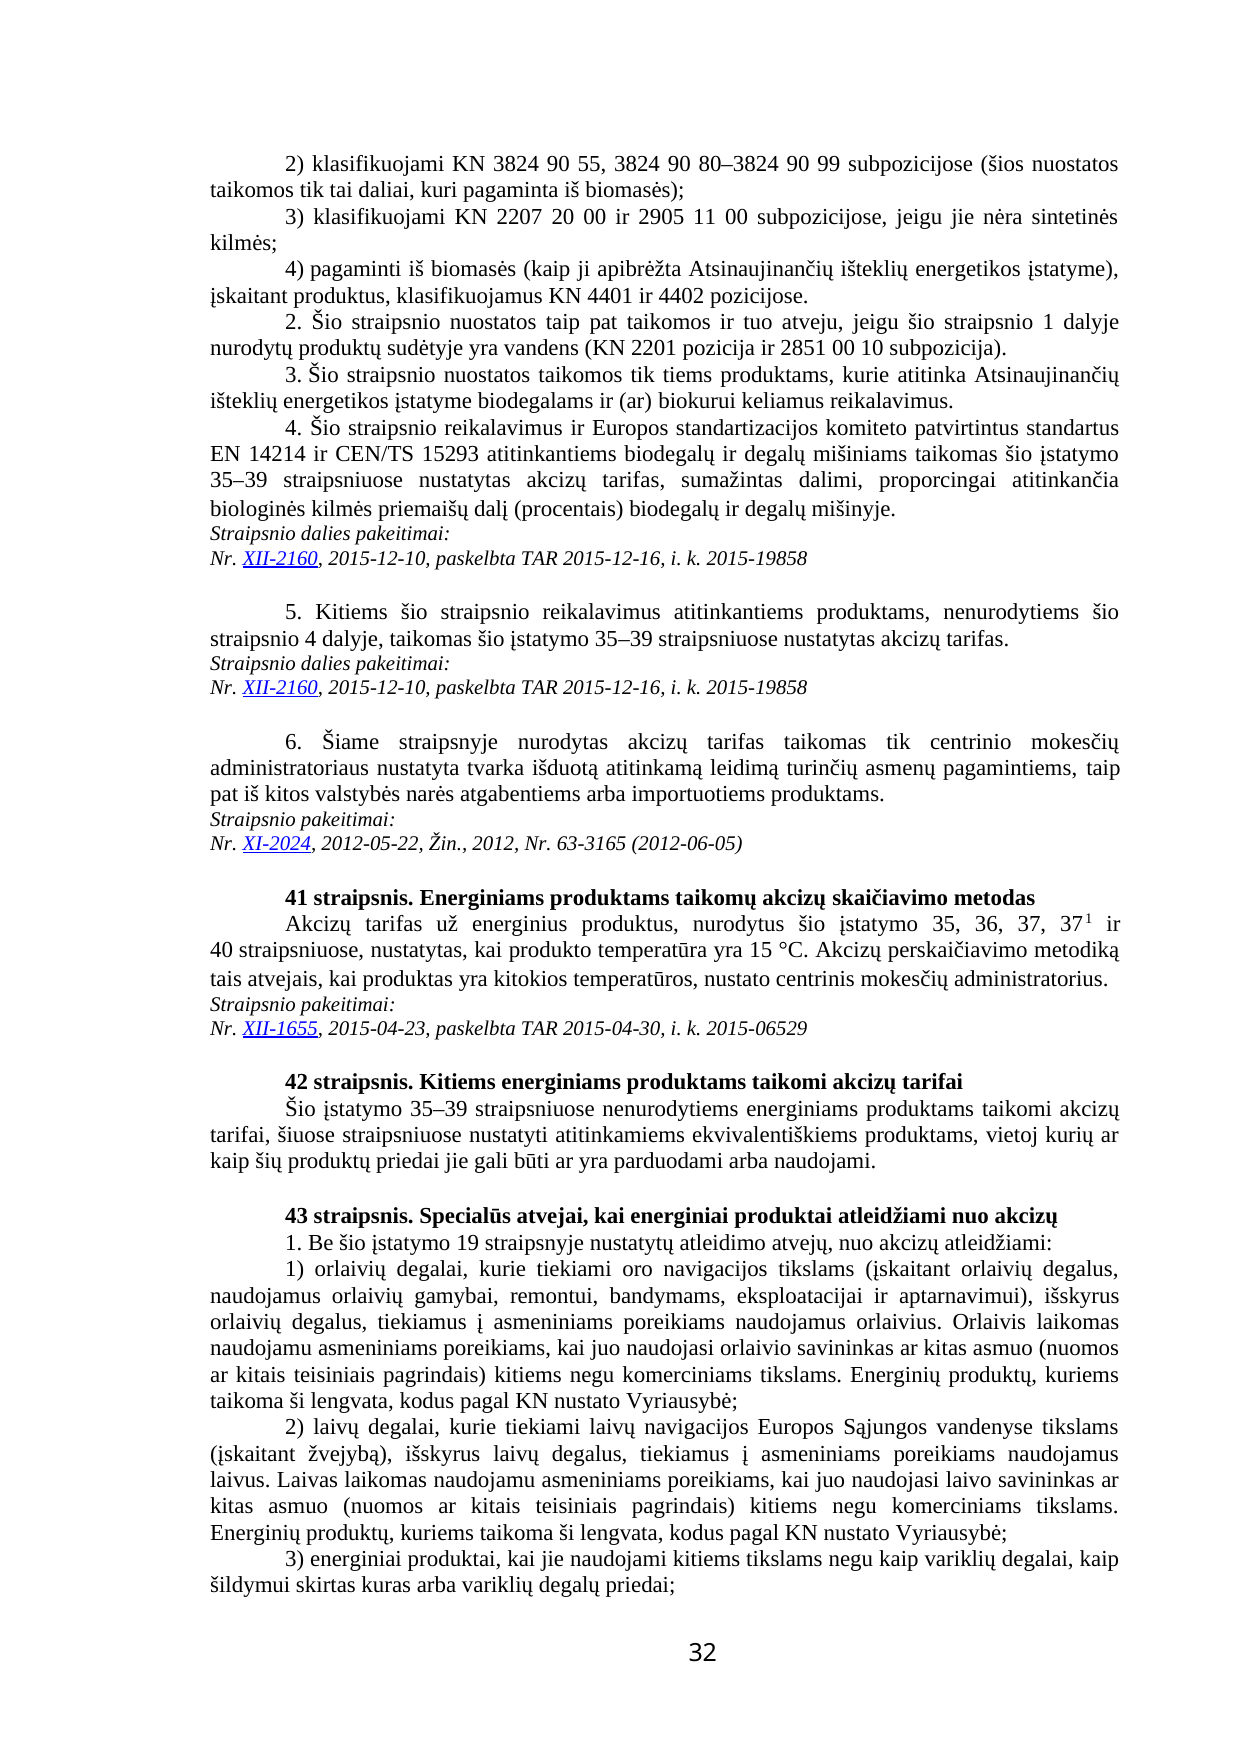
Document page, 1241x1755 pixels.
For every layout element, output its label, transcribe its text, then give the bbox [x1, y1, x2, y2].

text 2) klasifikuojami KN 3824 90 55, 3824 90 80–3824 90 99 subpozicijose (šios nuostatos taikomos tik tai daliai, kuri pagaminta iš biomasės); [210, 150, 1120, 203]
text 3. Šio straipsnio nuostatos taikomos tik tiems produktams, kurie atitinka Atsinaujinančių išteklių energetikos įstatyme biodegalams ir (ar) biokurui keliamus reikalavimus. [210, 361, 1120, 413]
text Akcizų tarifas už energinius produktus, nurodytus šio įstatymo 35, 36, 37, 371 ir 40 straipsniuose, nustatytas, kai produkto temperatūra yra 15 °C. Akcizų perskaičiavimo metodiką tais atvejais, kai produktas yra kitokios temperatūros, nustato centrinis mokesčių administratorius. [210, 910, 1120, 992]
text 43 straipsnis. Specialūs atvejai, kai energiniai produktai atleidžiami nuo akcizų [285, 1203, 1120, 1229]
text Straipsnio dalies pakeitimai: [210, 521, 1120, 545]
text 2) laivų degalai, kurie tiekiami laivų navigacijos Europos Sąjungos vandenyse tikslams (įskaitant žvejybą), išskyrus laivų degalus, tiekiamus į asmeniniams poreikiams naudojamus laivus. Laivas laikomas naudojamu asmeniniams poreikiams, kai juo naudojasi laivo savininkas ar kitas asmuo (nuomos ar kitais teisiniais pagrindais) kitiems negu komerciniams tikslams. Energinių produktų, kuriems taikoma ši lengvata, kodus pagal KN nustato Vyriausybė; [210, 1413, 1120, 1545]
text Straipsnio pakeitimai: [210, 807, 1120, 831]
text Nr. XII-2160, 2015-12-10, paskelbta TAR 2015-12-16, i. k. 2015-19858 [210, 675, 1120, 699]
text 4) pagaminti iš biomasės (kaip ji apibrėžta Atsinaujinančių išteklių energetikos įstatyme), įskaitant produktus, klasifikuojamus KN 4401 ir 4402 pozicijose. [210, 255, 1120, 308]
text 4. Šio straipsnio reikalavimus ir Europos standartizacijos komiteto patvirtintus standartus EN 14214 ir CEN/TS 15293 atitinkantiems biodegalų ir degalų mišiniams taikomas šio įstatymo 35–39 straipsniuose nustatytas akcizų tarifas, sumažintas dalimi, proporcingai atitinkančia biologinės kilmės priemaišų dalį (procentais) biodegalų ir degalų mišinyje. [210, 413, 1120, 521]
text Straipsnio dalies pakeitimai: [210, 651, 1120, 675]
text Nr. XII-1655, 2015-04-23, paskelbta TAR 2015-04-30, i. k. 2015-06529 [210, 1016, 1120, 1040]
text Straipsnio pakeitimai: [210, 992, 1120, 1016]
text 42 straipsnis. Kitiems energiniams produktams taikomi akcizų tarifai [210, 1068, 1120, 1095]
text Nr. XI-2024, 2012-05-22, Žin., 2012, Nr. 63-3165 (2012-06-05) [210, 831, 1120, 855]
text 3) klasifikuojami KN 2207 20 00 ir 2905 11 00 subpozicijose, jeigu jie nėra sintetinės kilmės; [210, 203, 1120, 255]
text Šio įstatymo 35–39 straipsniuose nenurodytiems energiniams produktams taikomi akcizų tarifai, šiuose straipsniuose nustatyti atitinkamiems ekvivalentiškiems produktams, vietoj kurių ar kaip šių produktų priedai jie gali būti ar yra parduodami arba naudojami. [210, 1095, 1120, 1174]
text 6. Šiame straipsnyje nurodytas akcizų tarifas taikomas tik centrinio mokesčių administratoriaus nustatyta tvarka išduotą atitinkamą leidimą turinčių asmenų pagamintiems, taip pat iš kitos valstybės narės atgabentiems arba importuotiems produktams. [210, 728, 1120, 807]
text 3) energiniai produktai, kai jie naudojami kitiems tikslams negu kaip variklių degalai, kaip šildymui skirtas kuras arba variklių degalų priedai; [210, 1545, 1120, 1598]
text Nr. XII-2160, 2015-12-10, paskelbta TAR 2015-12-16, i. k. 2015-19858 [210, 545, 1120, 569]
text 41 straipsnis. Energiniams produktams taikomų akcizų skaičiavimo metodas [210, 884, 1120, 910]
text 5. Kitiems šio straipsnio reikalavimus atitinkantiems produktams, nenurodytiems šio straipsnio 4 dalyje, taikomas šio įstatymo 35–39 straipsniuose nustatytas akcizų tarifas. [210, 598, 1120, 651]
text 1) orlaivių degalai, kurie tiekiami oro navigacijos tikslams (įskaitant orlaivių degalus, naudojamus orlaivių gamybai, remontui, bandymams, eksploatacijai ir aptarnavimui), išskyrus orlaivių degalus, tiekiamus į asmeniniams poreikiams naudojamus orlaivius. Orlaivis laikomas naudojamu asmeniniams poreikiams, kai juo naudojasi orlaivio savininkas ar kitas asmuo (nuomos ar kitais teisiniais pagrindais) kitiems negu komerciniams tikslams. Energinių produktų, kuriems taikoma ši lengvata, kodus pagal KN nustato Vyriausybė; [210, 1255, 1120, 1413]
text 2. Šio straipsnio nuostatos taip pat taikomos ir tuo atveju, jeigu šio straipsnio 1 dalyje nurodytų produktų sudėtyje yra vandens (KN 2201 pozicija ir 2851 00 10 subpozicija). [210, 308, 1120, 361]
text 1. Be šio įstatymo 19 straipsnyje nustatytų atleidimo atvejų, nuo akcizų atleidžiami: [210, 1229, 1120, 1255]
